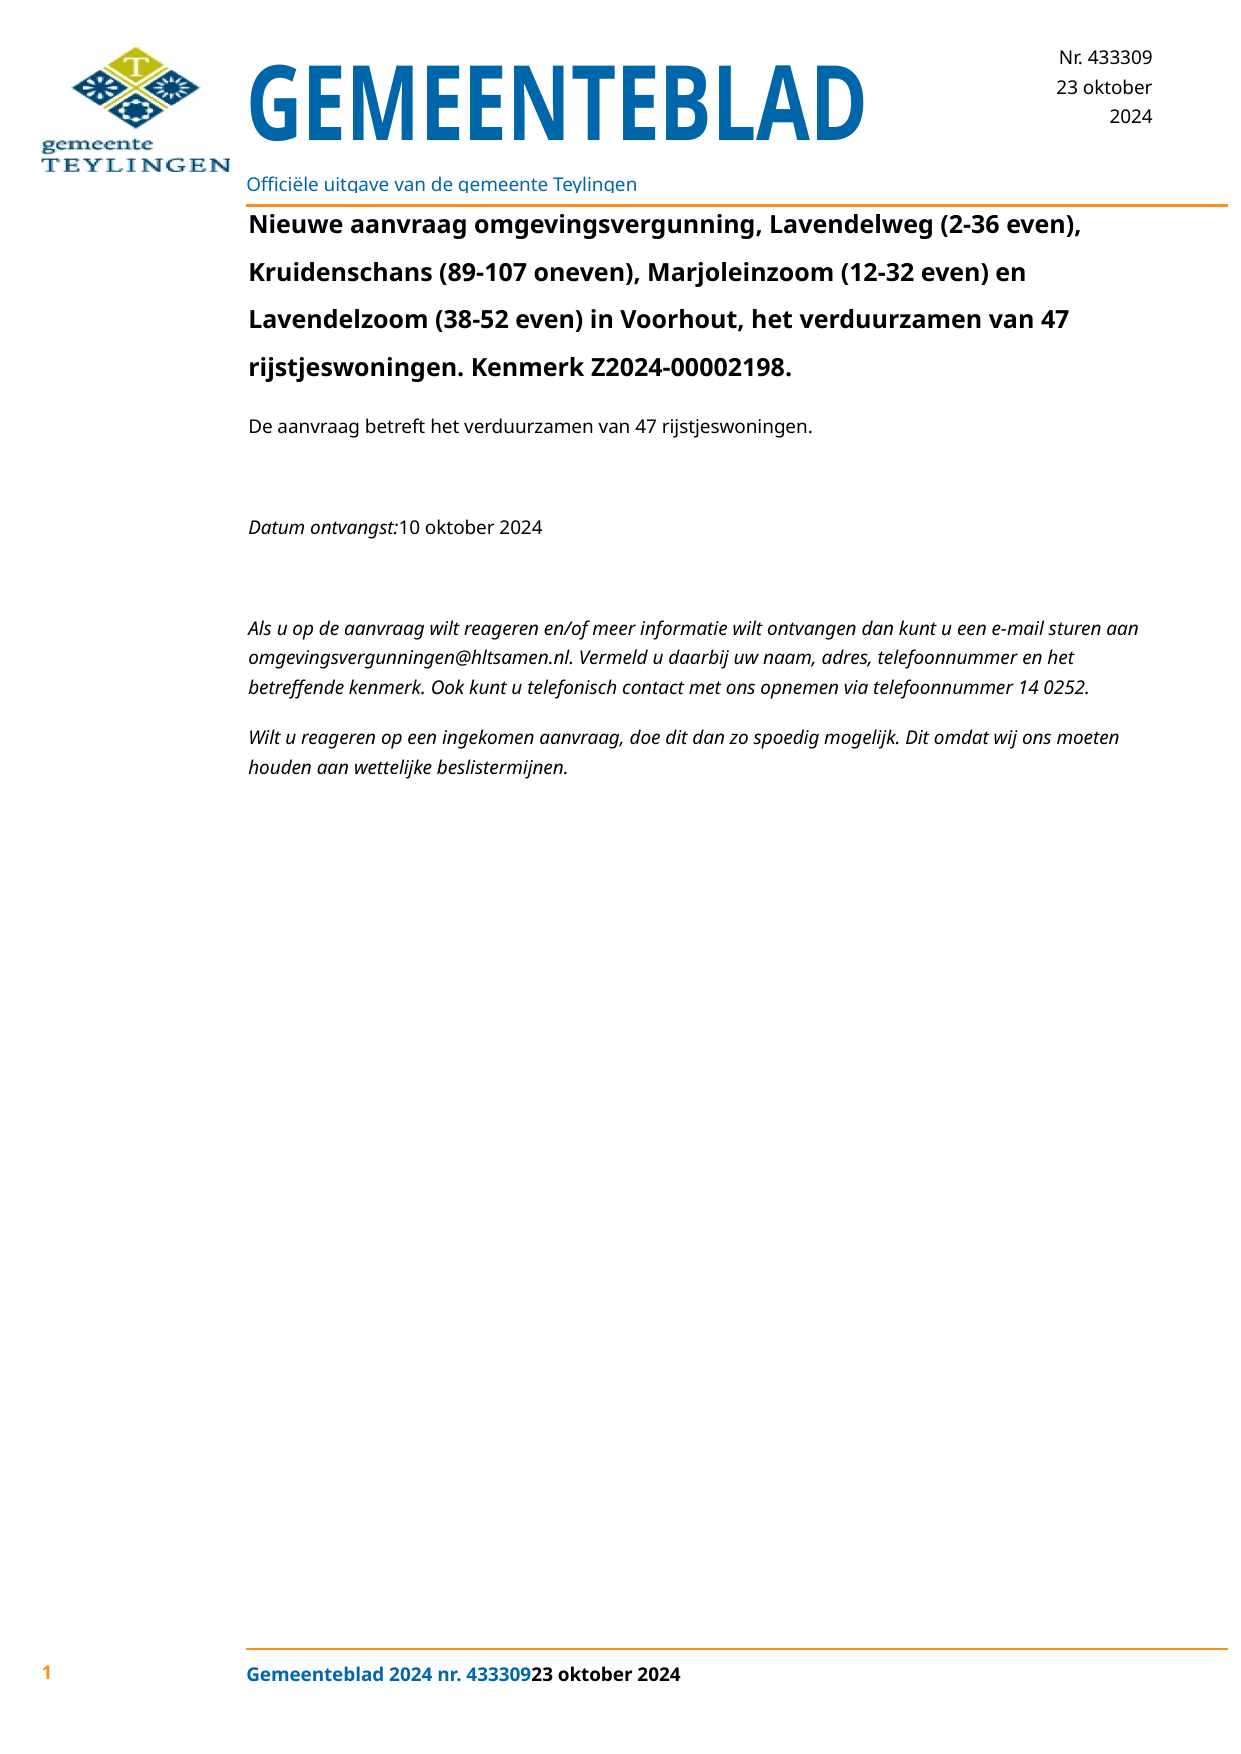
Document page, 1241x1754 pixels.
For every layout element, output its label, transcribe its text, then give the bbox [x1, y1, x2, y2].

text Wilt u reageren op een ingekomen aanvraag, doe dit dan zo spoedig mogelijk. Dit omdat wij ons moeten houden aan wettelijke beslistermijnen. [248, 724, 1152, 780]
text Datum ontvangst:10 oktober 2024 [248, 514, 1152, 540]
text Nieuwe aanvraag omgevingsvergunning, Lavendelweg (2-36 even), Kruidenschans (89-107 oneven), Marjoleinzoom (12-32 even) en Lavendelzoom (38-52 even) in Voorhout, het verduurzamen van 47 rijstjeswoningen. Kenmerk Z2024-00002198. [248, 207, 1152, 384]
text De aanvraag betreft het verduurzamen van 47 rijstjeswoningen. [248, 413, 1152, 439]
text Als u op de aanvraag wilt reageren en/of meer informatie wilt ontvangen dan kunt u een e-mail sturen aan omgevingsvergunningen@hltsamen.nl. Vermeld u daarbij uw naam, adres, telefoonnummer en het betreffende kenmerk. Ook kunt u telefonisch contact met ons opnemen via telefoonnummer 14 0252. [248, 615, 1152, 700]
picture [41, 47, 231, 172]
